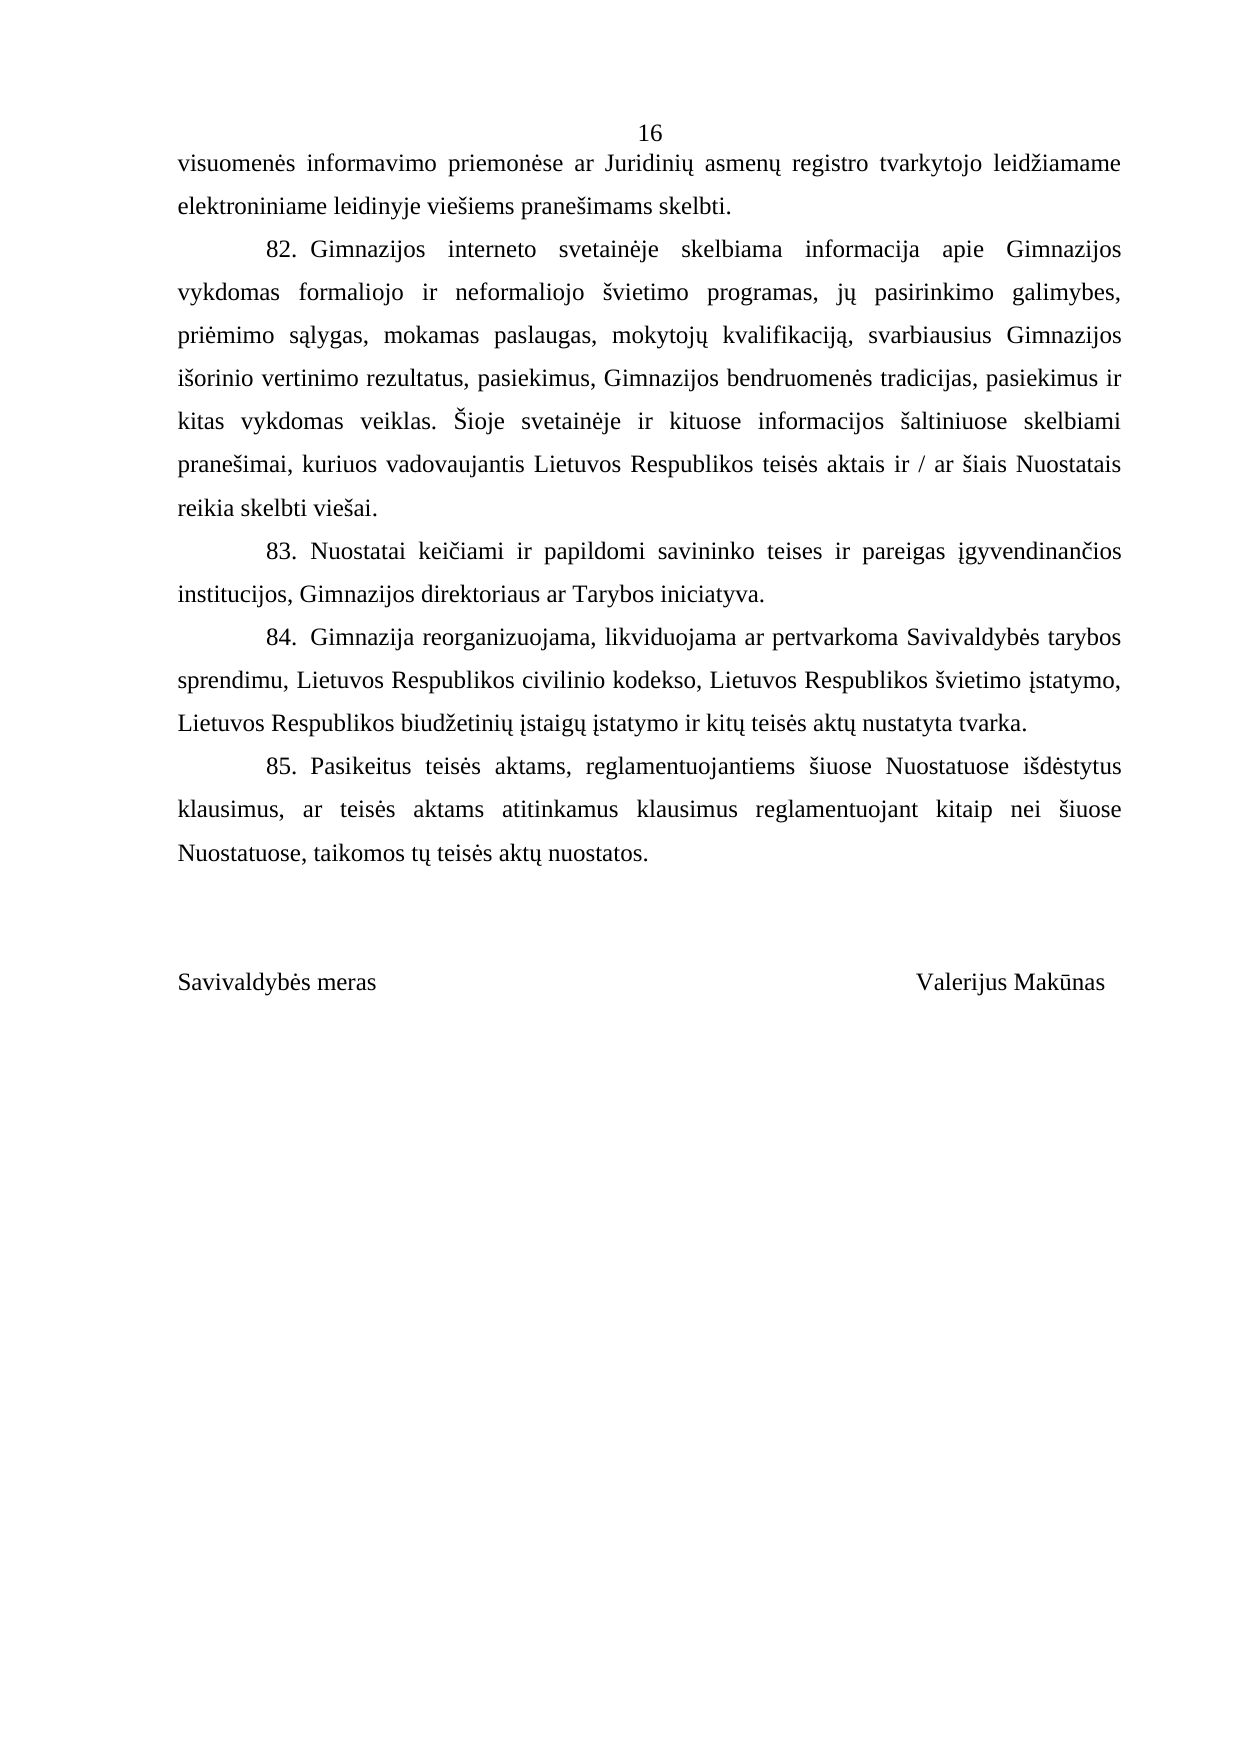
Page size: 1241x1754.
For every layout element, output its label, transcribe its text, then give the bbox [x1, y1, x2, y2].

text 85. Pasikeitus teisės aktams, reglamentuojantiems šiuose Nuostatuose išdėstytus klausimus, ar teisės aktams atitinkamus klausimus reglamentuojant kitaip nei šiuose Nuostatuose, taikomos tų teisės aktų nuostatos. [177, 751, 1122, 866]
text visuomenės informavimo priemonėse ar Juridinių asmenų registro tvarkytojo leidžiamame elektroniniame leidinyje viešiems pranešimams skelbti. [177, 148, 1122, 219]
text 84. Gimnazija reorganizuojama, likviduojama ar pertvarkoma Savivaldybės tarybos sprendimu, Lietuvos Respublikos civilinio kodekso, Lietuvos Respublikos švietimo įstatymo, Lietuvos Respublikos biudžetinių įstaigų įstatymo ir kitų teisės aktų nustatyta tvarka. [177, 622, 1122, 737]
text 82. Gimnazijos interneto svetainėje skelbiama informacija apie Gimnazijos vykdomas formaliojo ir neformaliojo švietimo programas, jų pasirinkimo galimybes, priėmimo sąlygas, mokamas paslaugas, mokytojų kvalifikaciją, svarbiausius Gimnazijos išorinio vertinimo rezultatus, pasiekimus, Gimnazijos bendruomenės tradicijas, pasiekimus ir kitas vykdomas veiklas. Šioje svetainėje ir kituose informacijos šaltiniuose skelbiami pranešimai, kuriuos vadovaujantis Lietuvos Respublikos teisės aktais ir / ar šiais Nuostatais reikia skelbti viešai. [177, 234, 1122, 521]
text 83. Nuostatai keičiami ir papildomi savininko teises ir pareigas įgyvendinančios institucijos, Gimnazijos direktoriaus ar Tarybos iniciatyva. [177, 536, 1122, 608]
text Savivaldybės meras Valerijus Makūnas [177, 967, 1122, 996]
